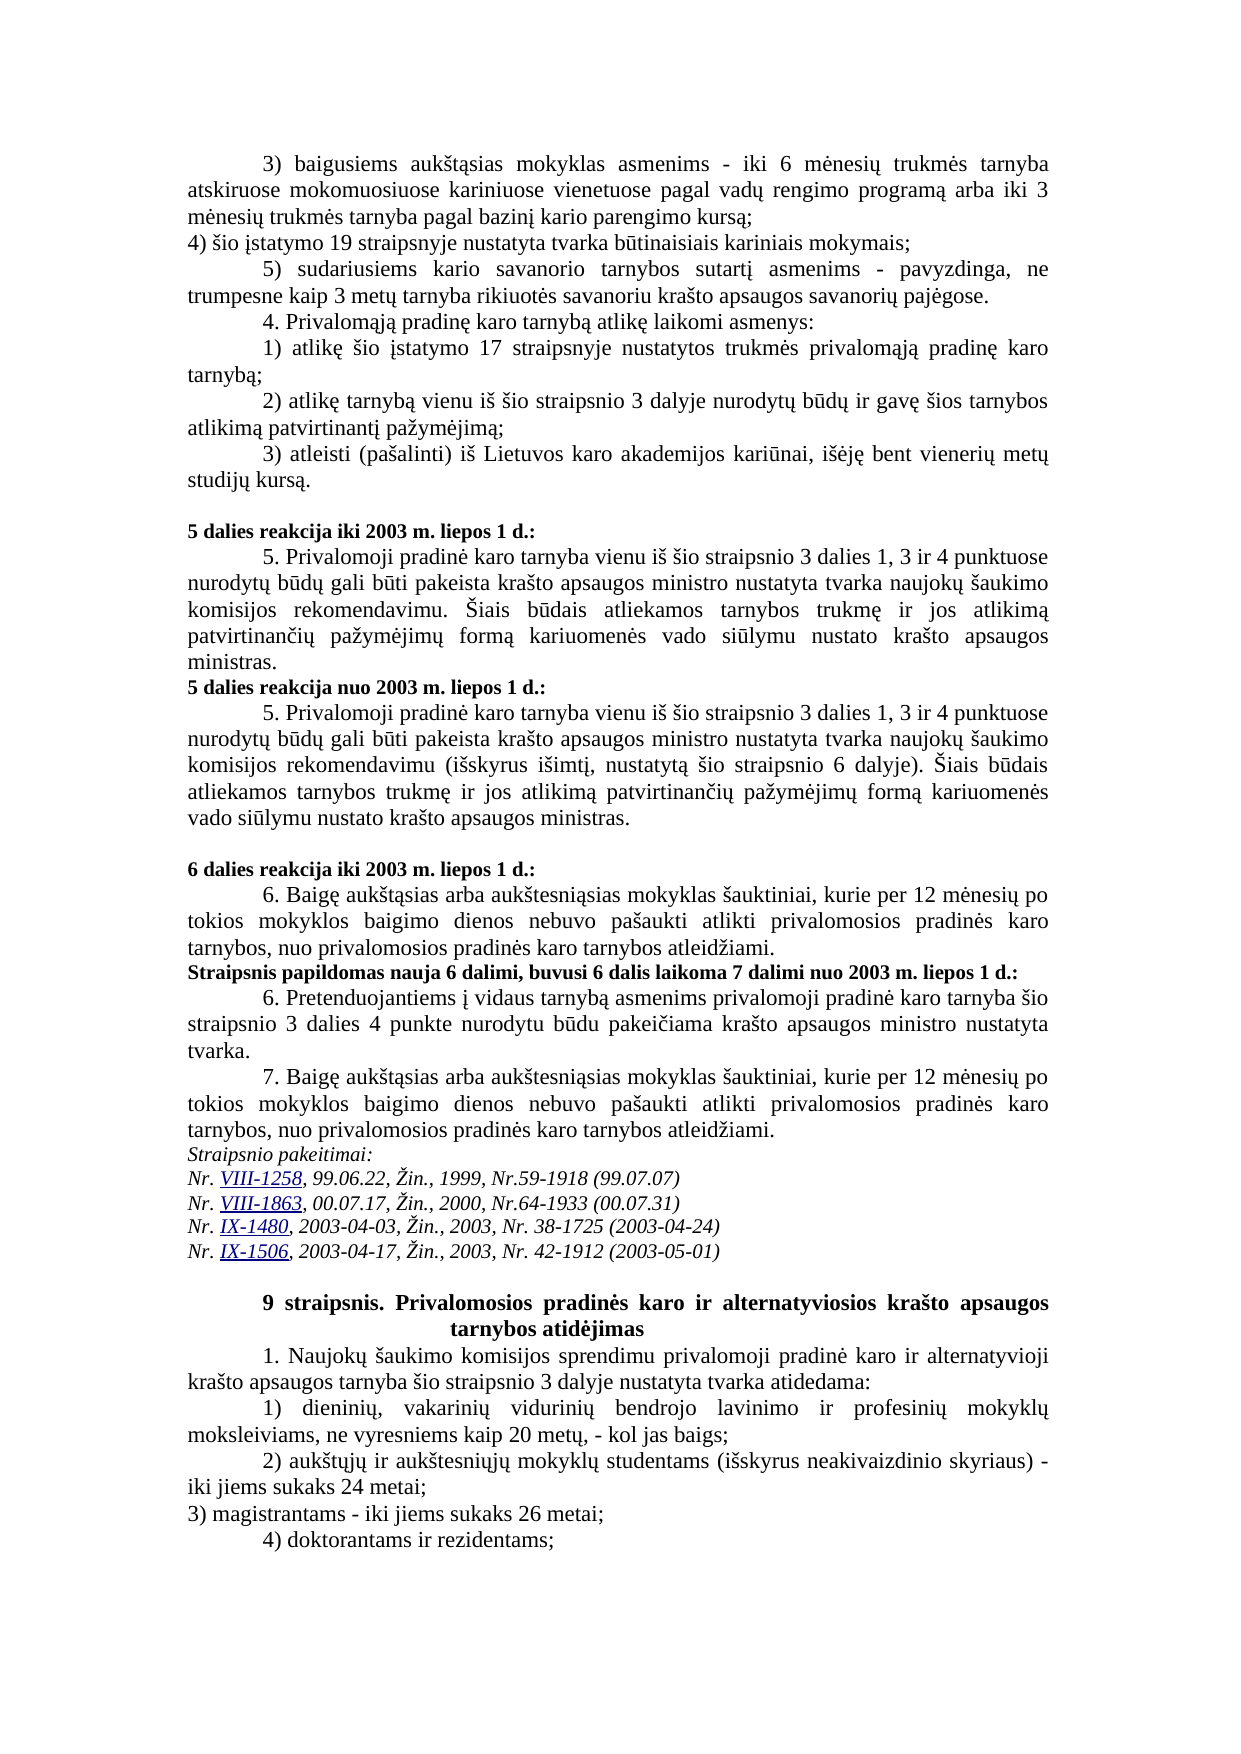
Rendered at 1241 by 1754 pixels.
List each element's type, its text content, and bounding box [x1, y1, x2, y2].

text 5) sudariusiems kario savanorio tarnybos sutartį asmenims - pavyzdinga, ne trumpesne kaip 3 metų tarnyba rikiuotės savanoriu krašto apsaugos savanorių pajėgose. [187, 255, 1050, 308]
text 9 straipsnis. Privalomosios pradinės karo ir alternatyviosios krašto apsaugos tarnybos atidėjimas [262, 1289, 1050, 1342]
text 4) šio įstatymo 19 straipsnyje nustatyta tvarka būtinaisiais kariniais mokymais; [187, 229, 1050, 255]
text 1) atlikę šio įstatymo 17 straipsnyje nustatytos trukmės privalomąją pradinę karo tarnybą; [187, 334, 1050, 387]
text 4. Privalomąją pradinę karo tarnybą atlikę laikomi asmenys: [187, 308, 1050, 334]
text Nr. IX-1506, 2003-04-17, Žin., 2003, Nr. 42-1912 (2003-05-01) [187, 1238, 1050, 1263]
text 6 dalies reakcija iki 2003 m. liepos 1 d.: [187, 857, 1050, 881]
text Nr. VIII-1863, 00.07.17, Žin., 2000, Nr.64-1933 (00.07.31) [187, 1190, 1050, 1214]
text 3) atleisti (pašalinti) iš Lietuvos karo akademijos kariūnai, išėję bent vienerių metų studijų kursą. [187, 440, 1050, 493]
text 5. Privalomoji pradinė karo tarnyba vienu iš šio straipsnio 3 dalies 1, 3 ir 4 punktuose nurodytų būdų gali būti pakeista krašto apsaugos ministro nustatyta tvarka naujokų šaukimo komisijos rekomendavimu (išskyrus išimtį, nustatytą šio straipsnio 6 dalyje). Šiais būdais atliekamos tarnybos trukmę ir jos atlikimą patvirtinančių pažymėjimų formą kariuomenės vado siūlymu nustato krašto apsaugos ministras. [187, 699, 1050, 831]
text Nr. IX-1480, 2003-04-03, Žin., 2003, Nr. 38-1725 (2003-04-24) [187, 1214, 1050, 1238]
text 1. Naujokų šaukimo komisijos sprendimu privalomoji pradinė karo ir alternatyvioji krašto apsaugos tarnyba šio straipsnio 3 dalyje nustatyta tvarka atidedama: [187, 1342, 1050, 1394]
text 5. Privalomoji pradinė karo tarnyba vienu iš šio straipsnio 3 dalies 1, 3 ir 4 punktuose nurodytų būdų gali būti pakeista krašto apsaugos ministro nustatyta tvarka naujokų šaukimo komisijos rekomendavimu. Šiais būdais atliekamos tarnybos trukmę ir jos atlikimą patvirtinančių pažymėjimų formą kariuomenės vado siūlymu nustato krašto apsaugos ministras. [187, 543, 1050, 675]
text Nr. VIII-1258, 99.06.22, Žin., 1999, Nr.59-1918 (99.07.07) [187, 1166, 1050, 1190]
text 3) magistrantams - iki jiems sukaks 26 metai; [187, 1500, 1050, 1526]
text Straipsnis papildomas nauja 6 dalimi, buvusi 6 dalis laikoma 7 dalimi nuo 2003 m. liepos 1 d.: [187, 960, 1050, 984]
text 3) baigusiems aukštąsias mokyklas asmenims - iki 6 mėnesių trukmės tarnyba atskiruose mokomuosiuose kariniuose vienetuose pagal vadų rengimo programą arba iki 3 mėnesių trukmės tarnyba pagal bazinį kario parengimo kursą; [187, 150, 1050, 229]
text 2) aukštųjų ir aukštesniųjų mokyklų studentams (išskyrus neakivaizdinio skyriaus) - iki jiems sukaks 24 metai; [187, 1447, 1050, 1500]
text 4) doktorantams ir rezidentams; [187, 1526, 1050, 1552]
text 6. Pretenduojantiems į vidaus tarnybą asmenims privalomoji pradinė karo tarnyba šio straipsnio 3 dalies 4 punkte nurodytu būdu pakeičiama krašto apsaugos ministro nustatyta tvarka. [187, 984, 1050, 1063]
text 2) atlikę tarnybą vienu iš šio straipsnio 3 dalyje nurodytų būdų ir gavę šios tarnybos atlikimą patvirtinantį pažymėjimą; [187, 387, 1050, 440]
text 5 dalies reakcija nuo 2003 m. liepos 1 d.: [187, 675, 1050, 699]
text 1) dieninių, vakarinių vidurinių bendrojo lavinimo ir profesinių mokyklų moksleiviams, ne vyresniems kaip 20 metų, - kol jas baigs; [187, 1394, 1050, 1447]
text 7. Baigę aukštąsias arba aukštesniąsias mokyklas šauktiniai, kurie per 12 mėnesių po tokios mokyklos baigimo dienos nebuvo pašaukti atlikti privalomosios pradinės karo tarnybos, nuo privalomosios pradinės karo tarnybos atleidžiami. [187, 1063, 1050, 1142]
text Straipsnio pakeitimai: [187, 1142, 1050, 1166]
text 6. Baigę aukštąsias arba aukštesniąsias mokyklas šauktiniai, kurie per 12 mėnesių po tokios mokyklos baigimo dienos nebuvo pašaukti atlikti privalomosios pradinės karo tarnybos, nuo privalomosios pradinės karo tarnybos atleidžiami. [187, 881, 1050, 960]
text 5 dalies reakcija iki 2003 m. liepos 1 d.: [187, 519, 1050, 543]
